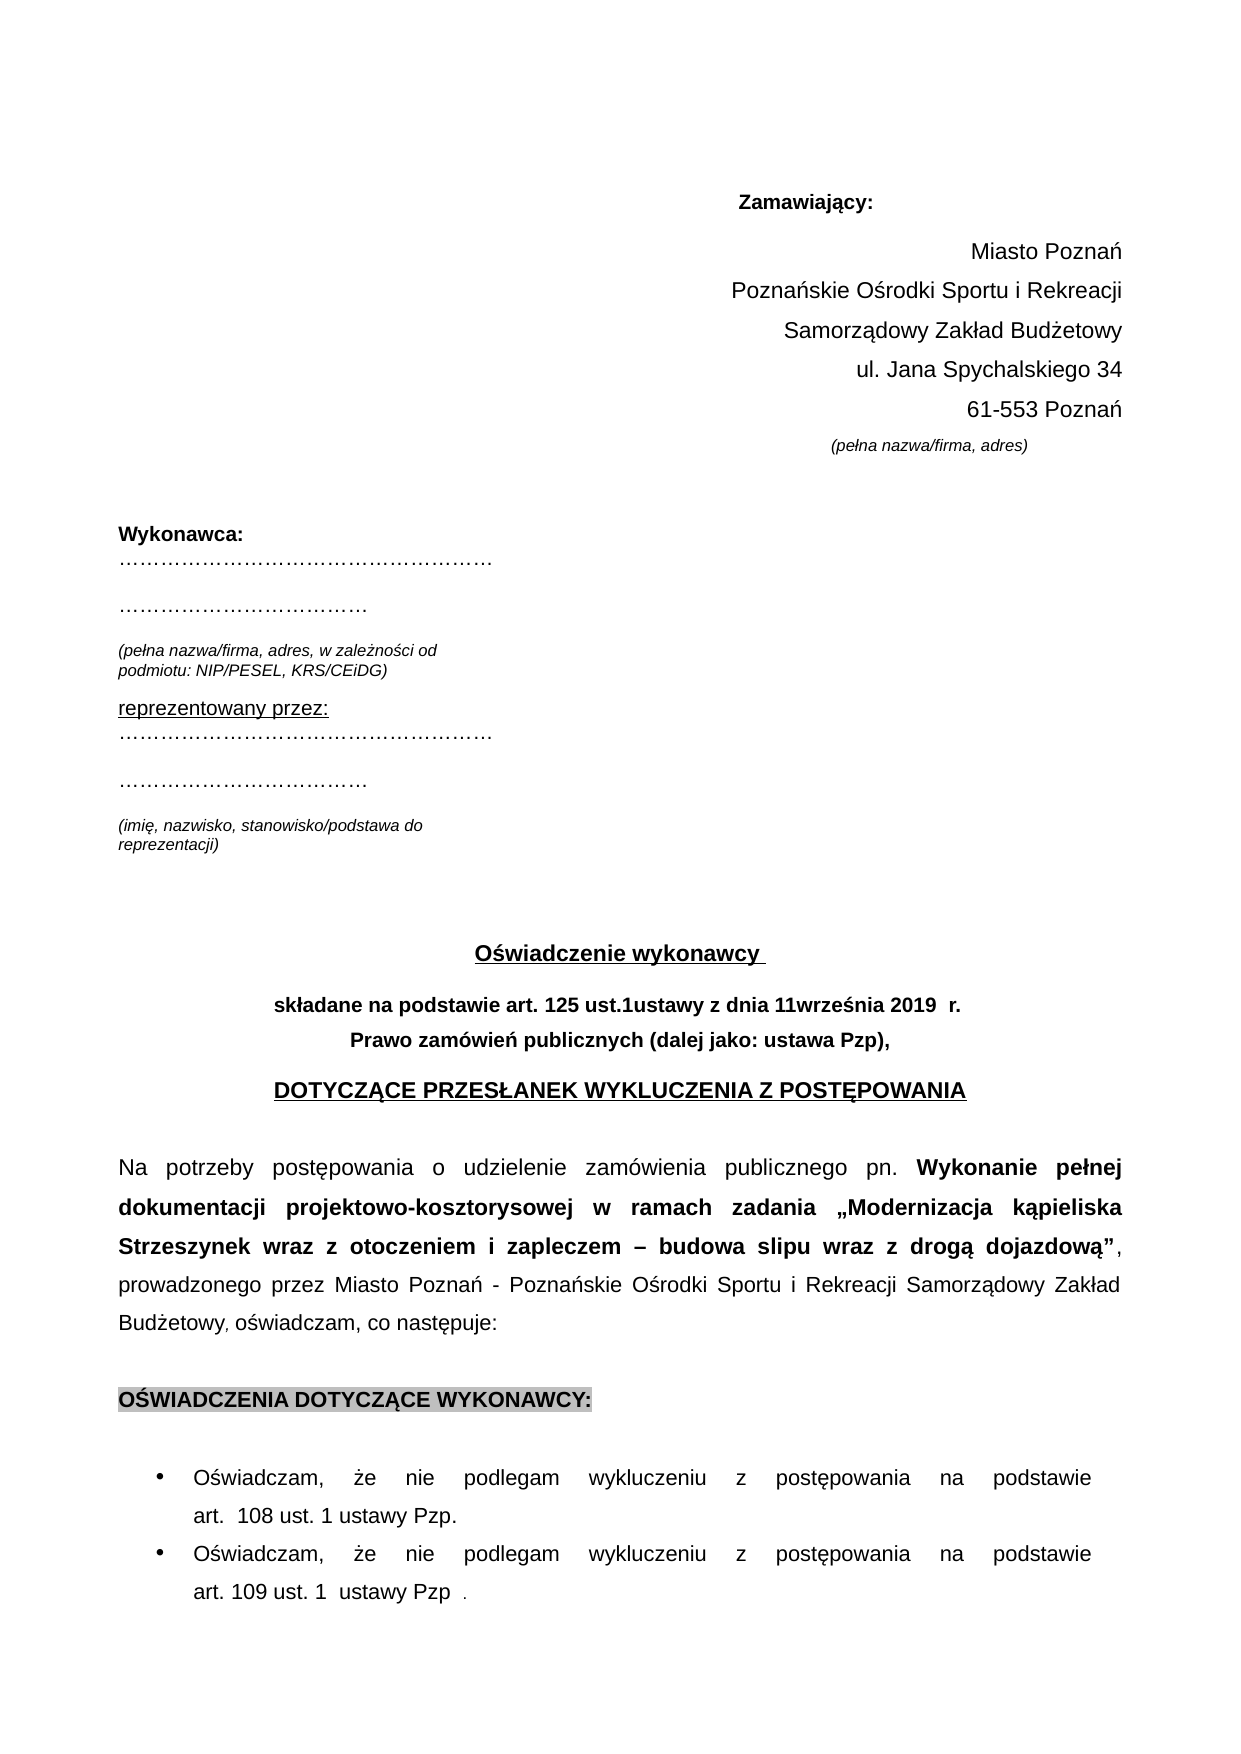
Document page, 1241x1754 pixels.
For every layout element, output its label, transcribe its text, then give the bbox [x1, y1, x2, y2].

text reprezentowany przez: [118, 696, 1122, 720]
text Wykonawca: [118, 521, 1122, 545]
text Miasto Poznań [118, 238, 1122, 264]
text OŚWIADCZENIA DOTYCZĄCE WYKONAWCY: [118, 1387, 1122, 1412]
text ……………………………………………………………………………… [118, 545, 502, 617]
text ……………………………………………………………………………… [118, 720, 502, 792]
text Poznańskie Ośrodki Sportu i Rekreacji [118, 277, 1122, 304]
list Oświadczam, że nie podlegam wykluczeniu z postępowania na podstawie art. 109 ust. 1 ustawy Pzp . [156, 1541, 1122, 1604]
text Zamawiający: [664, 190, 1122, 214]
list Oświadczam, że nie podlegam wykluczeniu z postępowania na podstawie art. 108 ust. 1 ustawy Pzp. [156, 1464, 1122, 1528]
text składane na podstawie art. 125 ust.1ustawy z dnia 11września 2019 r. [118, 992, 1122, 1016]
text Samorządowy Zakład Budżetowy [118, 317, 1122, 343]
text (pełna nazwa/firma, adres, w zależności od podmiotu: NIP/PESEL, KRS/CEiDG) [118, 641, 502, 679]
text (imię, nazwisko, stanowisko/podstawa do reprezentacji) [118, 816, 502, 854]
text (pełna nazwa/firma, adres) [738, 435, 1122, 454]
text 61-553 Poznań [118, 396, 1122, 422]
text Prawo zamówień publicznych (dalej jako: ustawa Pzp), [118, 1028, 1122, 1052]
text Na potrzeby postępowania o udzielenie zamówienia publicznego pn. Wykonanie pełnej dokumentacji projektowo-kosztorysowej w ramach zadania „Modernizacja kąpieliska Strzeszynek wraz z otoczeniem i zapleczem – budowa slipu wraz z drogą dojazdową”, prowadzonego przez Miasto Poznań - Poznańskie Ośrodki Sportu i Rekreacji Samorządowy Zakład Budżetowy, oświadczam, co następuje: [118, 1154, 1122, 1335]
text DOTYCZĄCE PRZESŁANEK WYKLUCZENIA Z POSTĘPOWANIA [118, 1077, 1122, 1103]
text Oświadczenie wykonawcy [118, 940, 1122, 967]
text ul. Jana Spychalskiego 34 [118, 356, 1122, 383]
